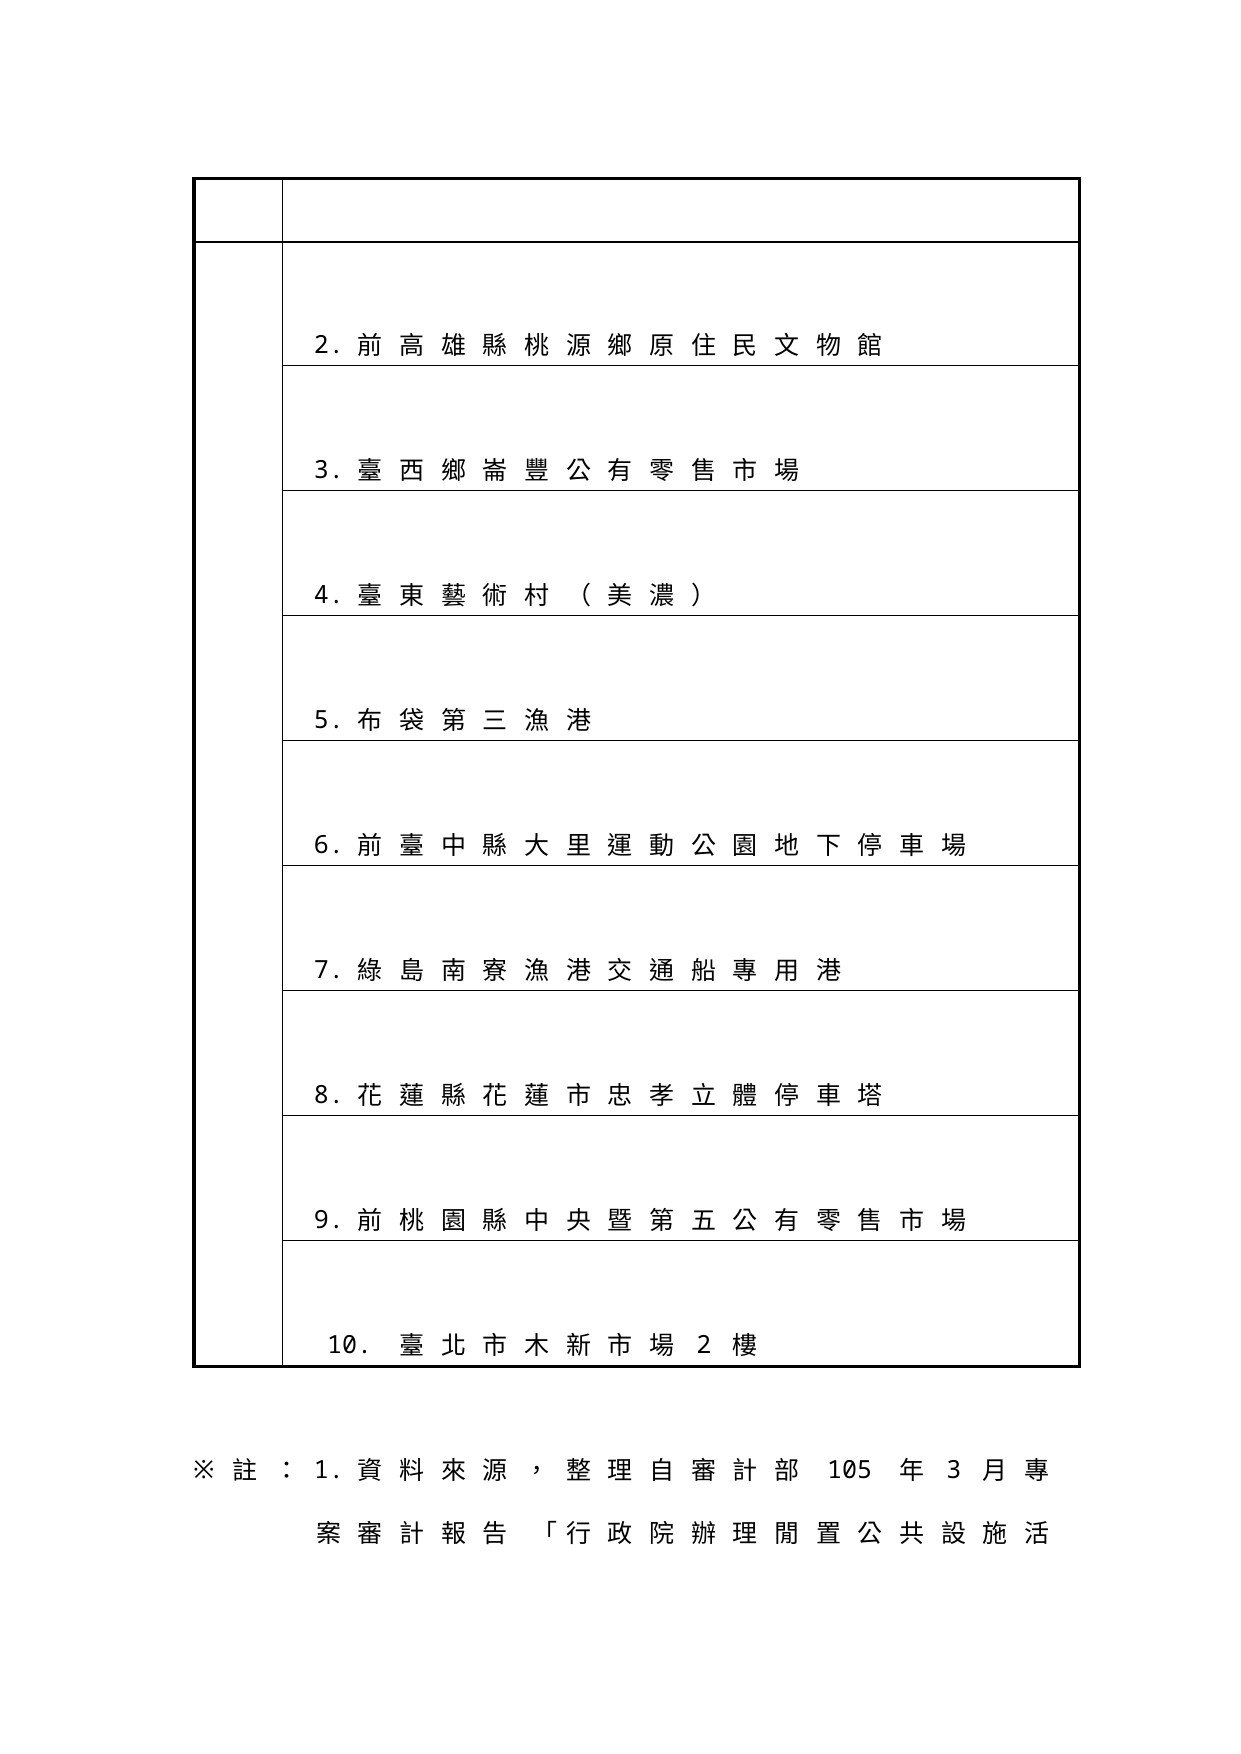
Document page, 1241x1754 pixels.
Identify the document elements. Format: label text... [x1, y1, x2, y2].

table_cell 101年 [196, 243, 282, 1365]
table_cell 3.臺西鄉崙豐公有零售市場 [283, 366, 1078, 490]
table_cell 5.布袋第三漁港 [283, 616, 1078, 740]
table_cell 10.臺北市木新市場2樓 [283, 1241, 1078, 1365]
table_header [283, 180, 1078, 241]
table_cell 4.臺東藝術村（美濃） [283, 491, 1078, 615]
table_cell 7.綠島南寮漁港交通船專用港 [283, 866, 1078, 990]
text ※註：1.資料來源，整理自審計部105年3月專案審計報告「行政院辦理閒置公共設施活 [183, 1427, 1058, 1552]
table_cell 2.前高雄縣桃源鄉原住民文物館 [283, 243, 1078, 365]
table_cell 8.花蓮縣花蓮市忠孝立體停車塔 [283, 991, 1078, 1115]
table_cell 9.前桃園縣中央暨第五公有零售市場 [283, 1116, 1078, 1240]
table_header 查核 年度 [196, 180, 282, 241]
table_cell 6.前臺中縣大里運動公園地下停車場 [283, 741, 1078, 865]
